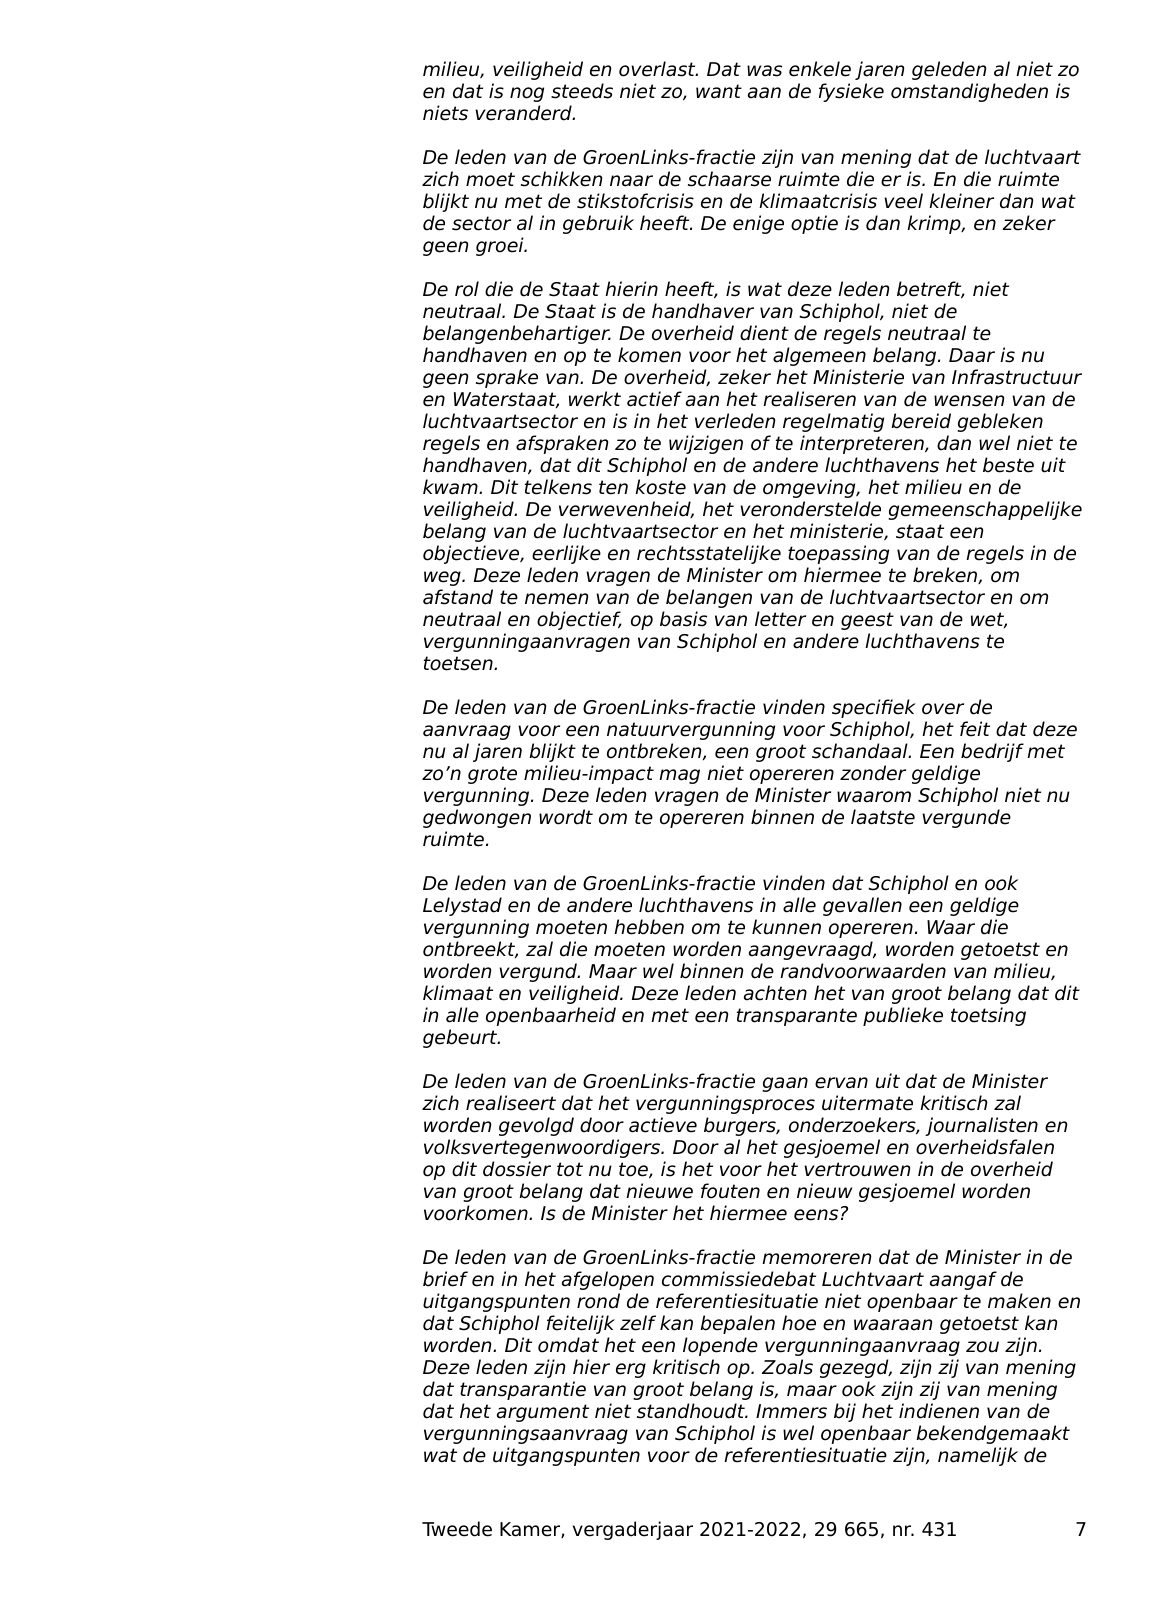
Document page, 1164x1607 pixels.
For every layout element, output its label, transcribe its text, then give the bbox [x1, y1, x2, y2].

text De leden van de GroenLinks-fractie memoreren dat de Minister in de brief en in het afgelopen commissiedebat Luchtvaart aangaf de uitgangspunten rond de referentiesituatie niet openbaar te maken en dat Schiphol feitelijk zelf kan bepalen hoe en waaraan getoetst kan worden. Dit omdat het een lopende vergunningaanvraag zou zijn. Deze leden zijn hier erg kritisch op. Zoals gezegd, zijn zij van mening dat transparantie van groot belang is, maar ook zijn zij van mening dat het argument niet standhoudt. Immers bij het indienen van de vergunningsaanvraag van Schiphol is wel openbaar bekendgemaakt wat de uitgangspunten voor de referentiesituatie zijn, namelijk de [422, 1247, 1087, 1467]
text De rol die de Staat hierin heeft, is wat deze leden betreft, niet neutraal. De Staat is de handhaver van Schiphol, niet de belangenbehartiger. De overheid dient de regels neutraal te handhaven en op te komen voor het algemeen belang. Daar is nu geen sprake van. De overheid, zeker het Ministerie van Infrastructuur en Waterstaat, werkt actief aan het realiseren van de wensen van de luchtvaartsector en is in het verleden regelmatig bereid gebleken regels en afspraken zo te wijzigen of te interpreteren, dan wel niet te handhaven, dat dit Schiphol en de andere luchthavens het beste uit kwam. Dit telkens ten koste van de omgeving, het milieu en de veiligheid. De verwevenheid, het veronderstelde gemeenschappelijke belang van de luchtvaartsector en het ministerie, staat een objectieve, eerlijke en rechtsstatelijke toepassing van de regels in de weg. Deze leden vragen de Minister om hiermee te breken, om afstand te nemen van de belangen van de luchtvaartsector en om neutraal en objectief, op basis van letter en geest van de wet, vergunningaanvragen van Schiphol en andere luchthavens te toetsen. [422, 279, 1087, 675]
text milieu, veiligheid en overlast. Dat was enkele jaren geleden al niet zo en dat is nog steeds niet zo, want aan de fysieke omstandigheden is niets veranderd. [422, 59, 1087, 125]
text De leden van de GroenLinks-fractie vinden dat Schiphol en ook Lelystad en de andere luchthavens in alle gevallen een geldige vergunning moeten hebben om te kunnen opereren. Waar die ontbreekt, zal die moeten worden aangevraagd, worden getoetst en worden vergund. Maar wel binnen de randvoorwaarden van milieu, klimaat en veiligheid. Deze leden achten het van groot belang dat dit in alle openbaarheid en met een transparante publieke toetsing gebeurt. [422, 873, 1087, 1049]
text De leden van de GroenLinks-fractie vinden specifiek over de aanvraag voor een natuurvergunning voor Schiphol, het feit dat deze nu al jaren blijkt te ontbreken, een groot schandaal. Een bedrijf met zo’n grote milieu-impact mag niet opereren zonder geldige vergunning. Deze leden vragen de Minister waarom Schiphol niet nu gedwongen wordt om te opereren binnen de laatste vergunde ruimte. [422, 697, 1087, 851]
text De leden van de GroenLinks-fractie gaan ervan uit dat de Minister zich realiseert dat het vergunningsproces uitermate kritisch zal worden gevolgd door actieve burgers, onderzoekers, journalisten en volksvertegenwoordigers. Door al het gesjoemel en overheidsfalen op dit dossier tot nu toe, is het voor het vertrouwen in de overheid van groot belang dat nieuwe fouten en nieuw gesjoemel worden voorkomen. Is de Minister het hiermee eens? [422, 1071, 1087, 1225]
text De leden van de GroenLinks-fractie zijn van mening dat de luchtvaart zich moet schikken naar de schaarse ruimte die er is. En die ruimte blijkt nu met de stikstofcrisis en de klimaatcrisis veel kleiner dan wat de sector al in gebruik heeft. De enige optie is dan krimp, en zeker geen groei. [422, 147, 1087, 257]
